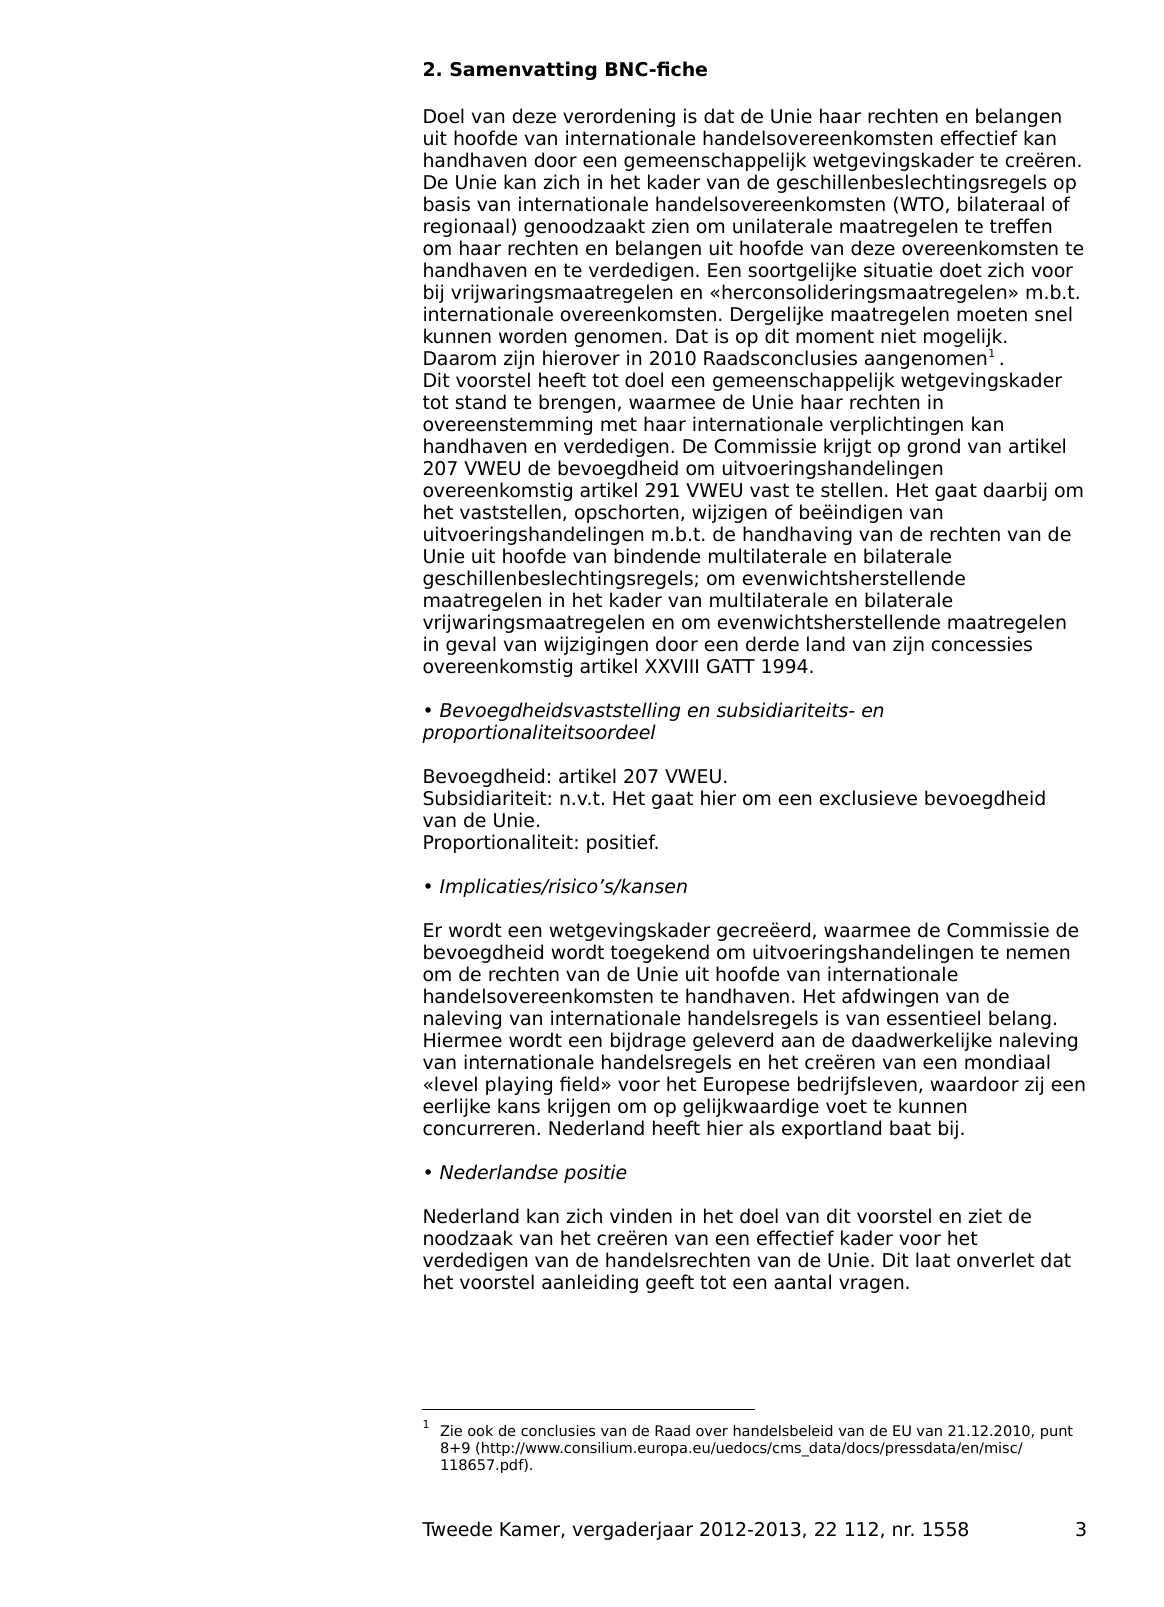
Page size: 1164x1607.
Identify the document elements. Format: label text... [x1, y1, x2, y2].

subtitle • Bevoegdheidsvaststelling en subsidiariteits- en proportionaliteitsoordeel [422, 700, 1087, 744]
text Dit voorstel heeft tot doel een gemeenschappelijk wetgevingskader tot stand te brengen, waarmee de Unie haar rechten in overeenstemming met haar internationale verplichtingen kan handhaven en verdedigen. De Commissie krijgt op grond van artikel 207 VWEU de bevoegdheid om uitvoeringshandelingen overeenkomstig artikel 291 VWEU vast te stellen. Het gaat daarbij om het vaststellen, opschorten, wijzigen of beëindigen van uitvoeringshandelingen m.b.t. de handhaving van de rechten van de Unie uit hoofde van bindende multilaterale en bilaterale geschillenbeslechtingsregels; om evenwichtsherstellende maatregelen in het kader van multilaterale en bilaterale vrijwaringsmaatregelen en om evenwichtsherstellende maatregelen in geval van wijzigingen door een derde land van zijn concessies overeenkomstig artikel XXVIII GATT 1994. [422, 370, 1087, 677]
text Nederland kan zich vinden in het doel van dit voorstel en ziet de noodzaak van het creëren van een effectief kader voor het verdedigen van de handelsrechten van de Unie. Dit laat onverlet dat het voorstel aanleiding geeft tot een aantal vragen. [422, 1206, 1087, 1294]
text Zie ook de conclusies van de Raad over handelsbeleid van de EU van 21.12.2010, punt 8+9 (http://www.consilium.europa.eu/uedocs/cms_data/docs/pressdata/en/misc/118657.pdf). [422, 1418, 1087, 1474]
text Er wordt een wetgevingskader gecreëerd, waarmee de Commissie de bevoegdheid wordt toegekend om uitvoeringshandelingen te nemen om de rechten van de Unie uit hoofde van internationale handelsovereenkomsten te handhaven. Het afdwingen van de naleving van internationale handelsregels is van essentieel belang. Hiermee wordt een bijdrage geleverd aan de daadwerkelijke naleving van internationale handelsregels en het creëren van een mondiaal «level playing field» voor het Europese bedrijfsleven, waardoor zij een eerlijke kans krijgen om op gelijkwaardige voet te kunnen concurreren. Nederland heeft hier als exportland baat bij. [422, 920, 1087, 1140]
text Doel van deze verordening is dat de Unie haar rechten en belangen uit hoofde van internationale handelsovereenkomsten effectief kan handhaven door een gemeenschappelijk wetgevingskader te creëren. [422, 106, 1087, 172]
subtitle 2. Samenvatting BNC-fiche [422, 59, 1087, 81]
text De Unie kan zich in het kader van de geschillenbeslechtingsregels op basis van internationale handelsovereenkomsten (WTO, bilateraal of regionaal) genoodzaakt zien om unilaterale maatregelen te treffen om haar rechten en belangen uit hoofde van deze overeenkomsten te handhaven en te verdedigen. Een soortgelijke situatie doet zich voor bij vrijwaringsmaatregelen en «herconsolideringsmaatregelen» m.b.t. internationale overeenkomsten. Dergelijke maatregelen moeten snel kunnen worden genomen. Dat is op dit moment niet mogelijk. Daarom zijn hierover in 2010 Raadsconclusies aangenomen. [422, 172, 1087, 370]
subtitle • Nederlandse positie [422, 1162, 1087, 1184]
text Proportionaliteit: positief. [422, 832, 1087, 854]
text Subsidiariteit: n.v.t. Het gaat hier om een exclusieve bevoegdheid van de Unie. [422, 788, 1087, 832]
text Bevoegdheid: artikel 207 VWEU. [422, 766, 1087, 788]
subtitle • Implicaties/risico’s/kansen [422, 876, 1087, 898]
